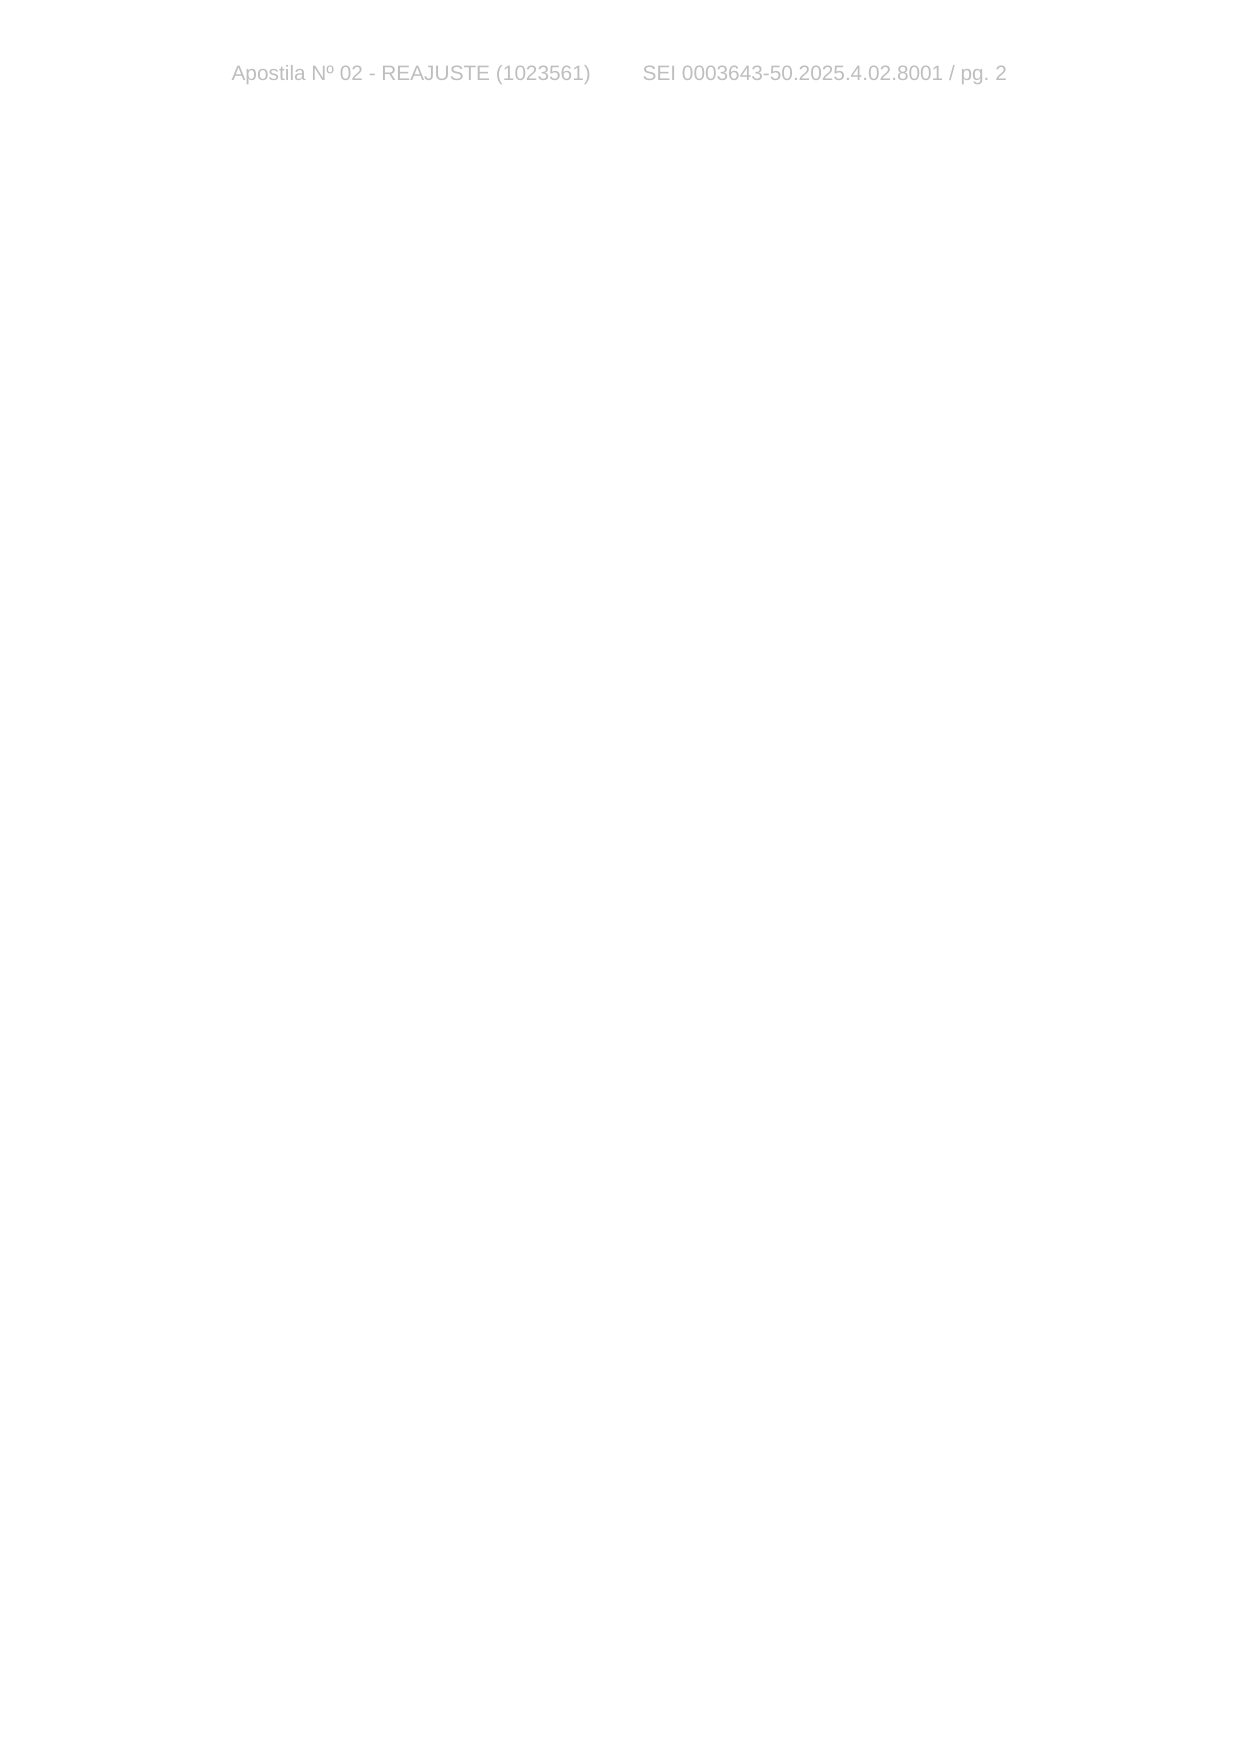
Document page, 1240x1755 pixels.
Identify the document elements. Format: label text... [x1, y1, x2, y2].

text Apostila Nº 02 - REAJUSTE (1023561) SEI 0003643-50.2025.4.02.8001 / pg. 2 [231, 61, 1167, 84]
